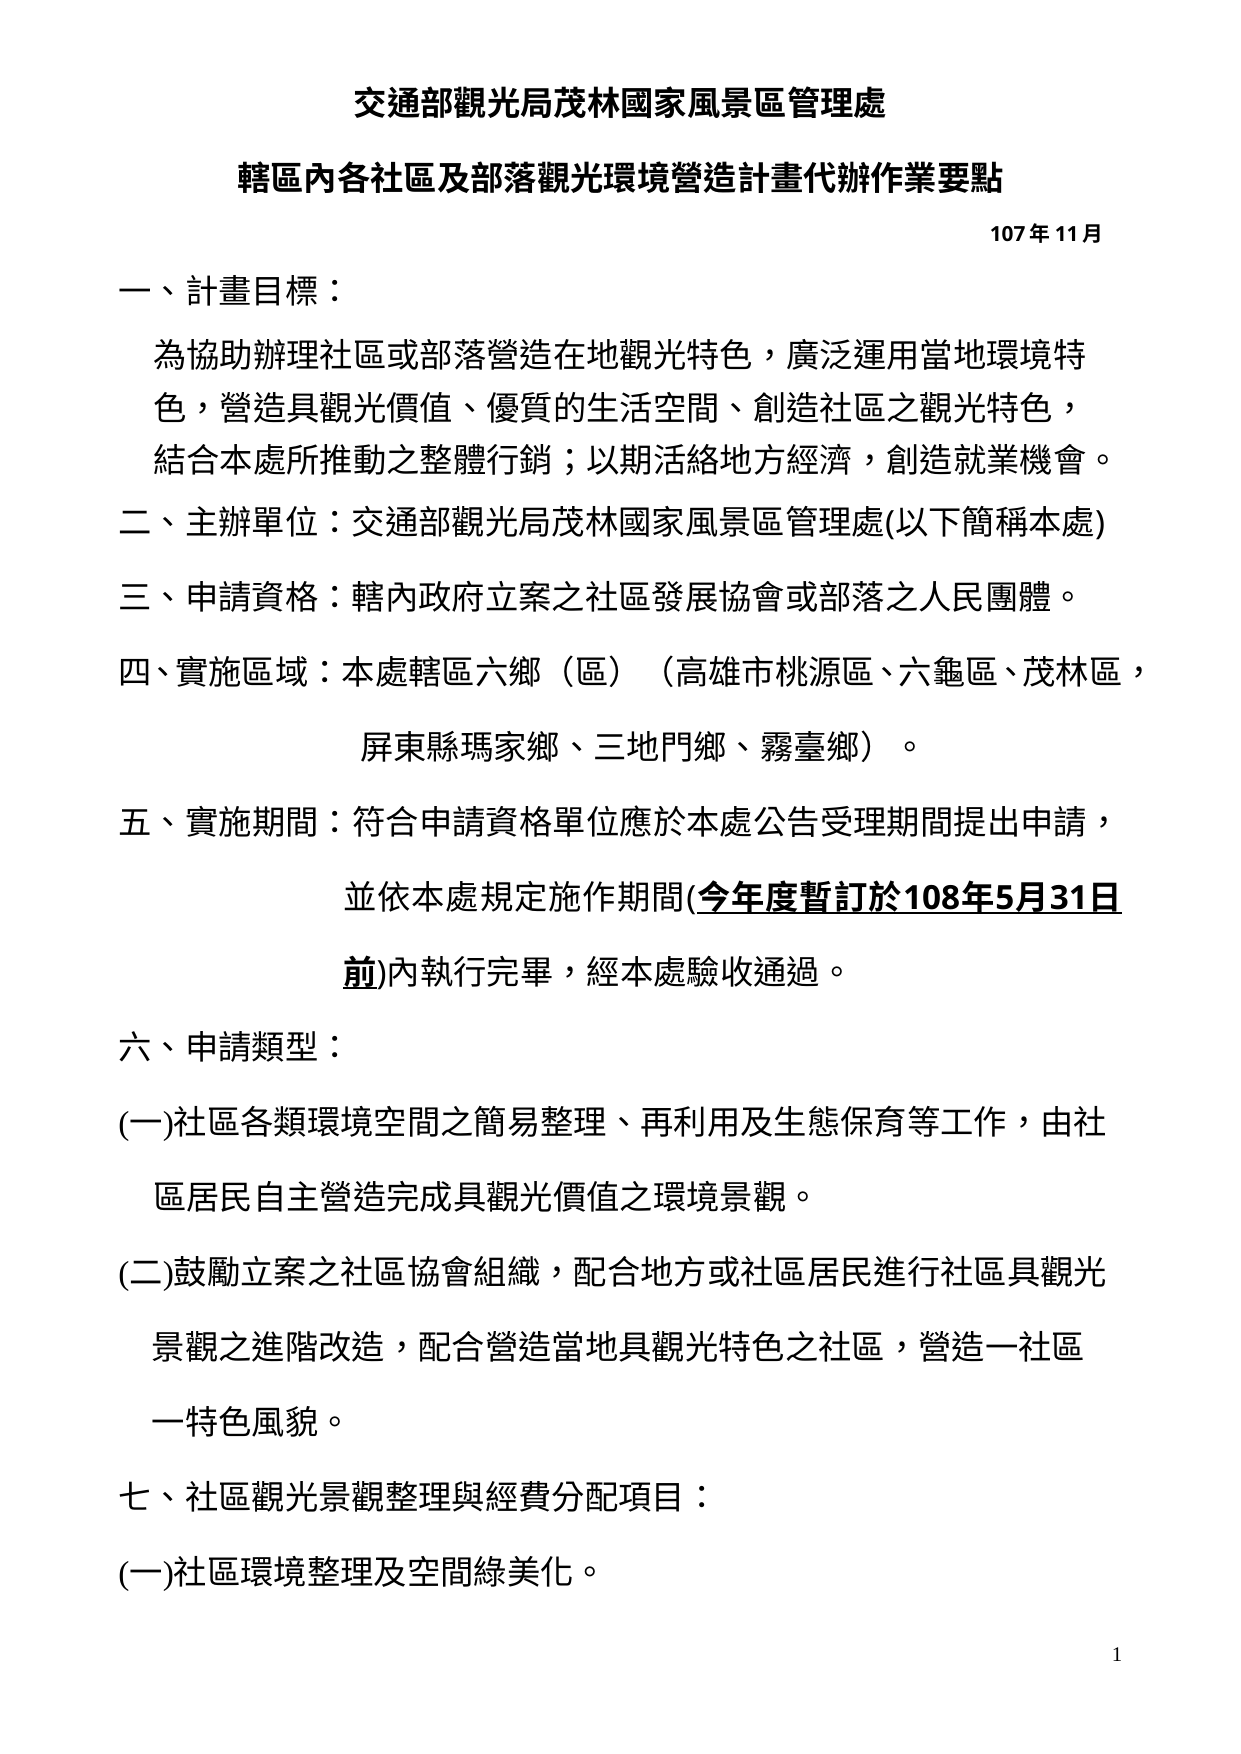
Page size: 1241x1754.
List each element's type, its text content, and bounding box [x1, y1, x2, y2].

text 交通部觀光局茂林國家風景區管理處 [118, 64, 1122, 139]
text (一)社區環境整理及空間綠美化。 [118, 1532, 1122, 1607]
text 二、主辦單位：交通部觀光局茂林國家風景區管理處(以下簡稱本處) [118, 482, 1122, 557]
text 區居民自主營造完成具觀光價值之環境景觀。 [118, 1157, 1122, 1232]
text 轄區內各社區及部落觀光環境營造計畫代辦作業要點 [118, 139, 1122, 214]
text 一特色風貌。 [118, 1382, 1122, 1457]
text 景觀之進階改造，配合營造當地具觀光特色之社區，營造一社區 [118, 1307, 1122, 1382]
text 107年11月 [118, 214, 1122, 251]
text 六、申請類型： [118, 1007, 1122, 1082]
text 為協助辦理社區或部落營造在地觀光特色，廣泛運用當地環境特 [118, 326, 1122, 378]
text 四、實施區域：本處轄區六鄉（區）（高雄市桃源區、六龜區、茂林區，屏東縣瑪家鄉、三地門鄉、霧臺鄉）。 [118, 632, 1122, 782]
text 五、實施期間：符合申請資格單位應於本處公告受理期間提出申請，並依本處規定施作期間(今年度暫訂於108年5月31日前)內執行完畢，經本處驗收通過。 [118, 782, 1122, 1007]
text 一、計畫目標： [118, 251, 1122, 326]
text 三、申請資格：轄內政府立案之社區發展協會或部落之人民團體。 [118, 557, 1122, 632]
text 七、社區觀光景觀整理與經費分配項目： [118, 1457, 1122, 1532]
text 結合本處所推動之整體行銷；以期活絡地方經濟，創造就業機會。 [118, 430, 1122, 482]
text (二)鼓勵立案之社區協會組織，配合地方或社區居民進行社區具觀光 [118, 1232, 1122, 1307]
text 色，營造具觀光價值、優質的生活空間、創造社區之觀光特色， [118, 378, 1122, 430]
text (一)社區各類環境空間之簡易整理、再利用及生態保育等工作，由社 [118, 1082, 1122, 1157]
